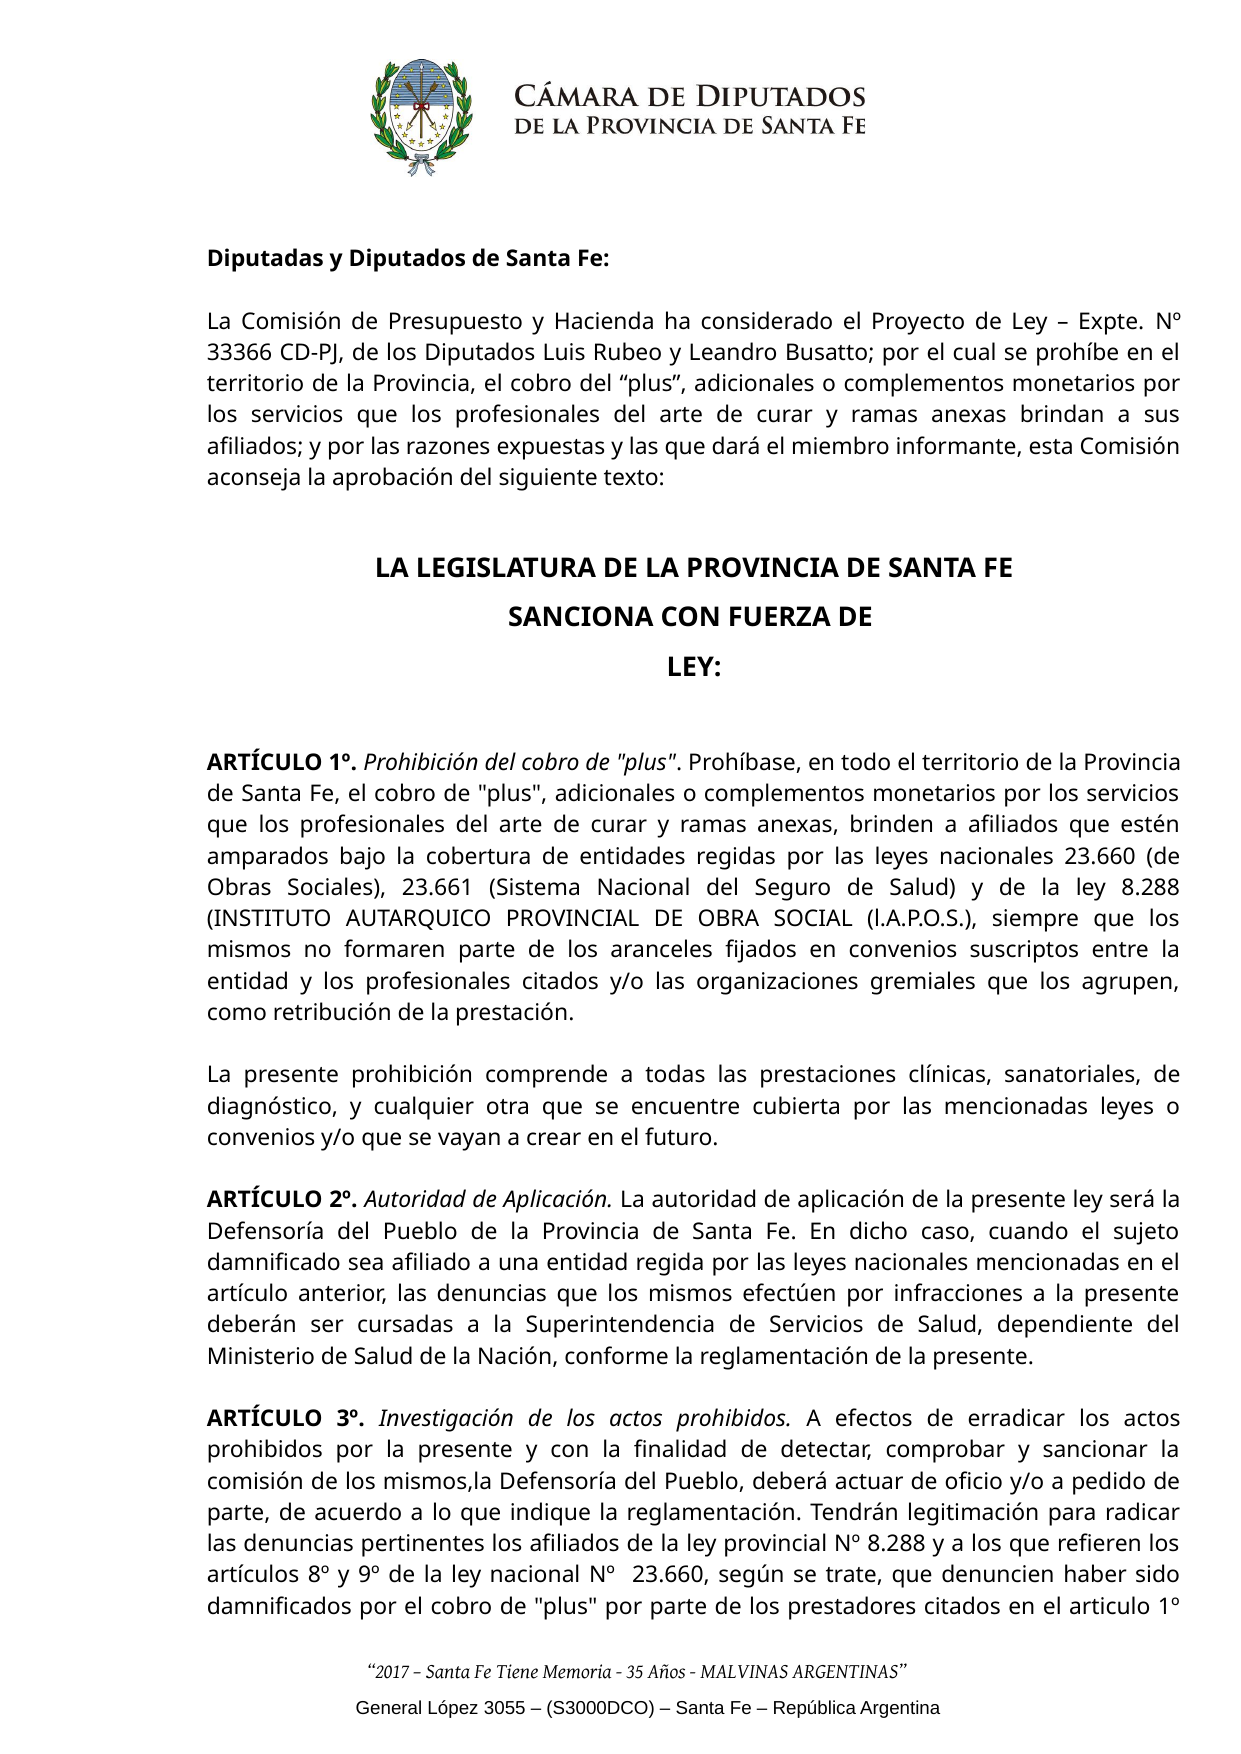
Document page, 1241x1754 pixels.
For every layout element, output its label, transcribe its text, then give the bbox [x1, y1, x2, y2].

text ARTÍCULO 2º. Autoridad de Aplicación. La autoridad de aplicación de la presente ley será la Defensoría del Pueblo de la Provincia de Santa Fe. En dicho caso, cuando el sujeto damnificado sea afiliado a una entidad regida por las leyes nacionales mencionadas en el artículo anterior, las denuncias que los mismos efectúen por infracciones a la presente deberán ser cursadas a la Superintendencia de Servicios de Salud, dependiente del Ministerio de Salud de la Nación, conforme la reglamentación de la presente. [207, 1183, 1181, 1371]
text SANCIONA CON FUERZA DE [207, 598, 1181, 635]
text LA LEGISLATURA DE LA PROVINCIA DE SANTA FE [207, 548, 1181, 585]
text LEY: [207, 647, 1181, 684]
text ARTÍCULO 3º. Investigación de los actos prohibidos. A efectos de erradicar los actos prohibidos por la presente y con la finalidad de detectar, comprobar y sancionar la comisión de los mismos,la Defensoría del Pueblo, deberá actuar de oficio y/o a pedido de parte, de acuerdo a lo que indique la reglamentación. Tendrán legitimación para radicar las denuncias pertinentes los afiliados de la ley provincial Nº 8.288 y a los que refieren los artículos 8º y 9º de la ley nacional Nº 23.660, según se trate, que denuncien haber sido damnificados por el cobro de "plus" por parte de los prestadores citados en el articulo 1º [207, 1402, 1181, 1621]
text ARTÍCULO 1º. Prohibición del cobro de "plus". Prohíbase, en todo el territorio de la Provincia de Santa Fe, el cobro de "plus", adicionales o complementos monetarios por los servicios que los profesionales del arte de curar y ramas anexas, brinden a afiliados que estén amparados bajo la cobertura de entidades regidas por las leyes nacionales 23.660 (de Obras Sociales), 23.661 (Sistema Nacional del Seguro de Salud) y de la ley 8.288 (INSTITUTO AUTARQUICO PROVINCIAL DE OBRA SOCIAL (l.A.P.O.S.), siempre que los mismos no formaren parte de los aranceles fijados en convenios suscriptos entre la entidad y los profesionales citados y/o las organizaciones gremiales que los agrupen, como retribución de la prestación. [207, 746, 1181, 1027]
text La Comisión de Presupuesto y Hacienda ha considerado el Proyecto de Ley – Expte. Nº 33366 CD-PJ, de los Diputados Luis Rubeo y Leandro Busatto; por el cual se prohíbe en el territorio de la Provincia, el cobro del “plus”, adicionales o complementos monetarios por los servicios que los profesionales del arte de curar y ramas anexas brindan a sus afiliados; y por las razones expuestas y las que dará el miembro informante, esta Comisión aconseja la aprobación del siguiente texto: [207, 305, 1181, 492]
picture [370, 59, 866, 181]
text Diputadas y Diputados de Santa Fe: [207, 242, 1181, 273]
text La presente prohibición comprende a todas las prestaciones clínicas, sanatoriales, de diagnóstico, y cualquier otra que se encuentre cubierta por las mencionadas leyes o convenios y/o que se vayan a crear en el futuro. [207, 1058, 1181, 1152]
